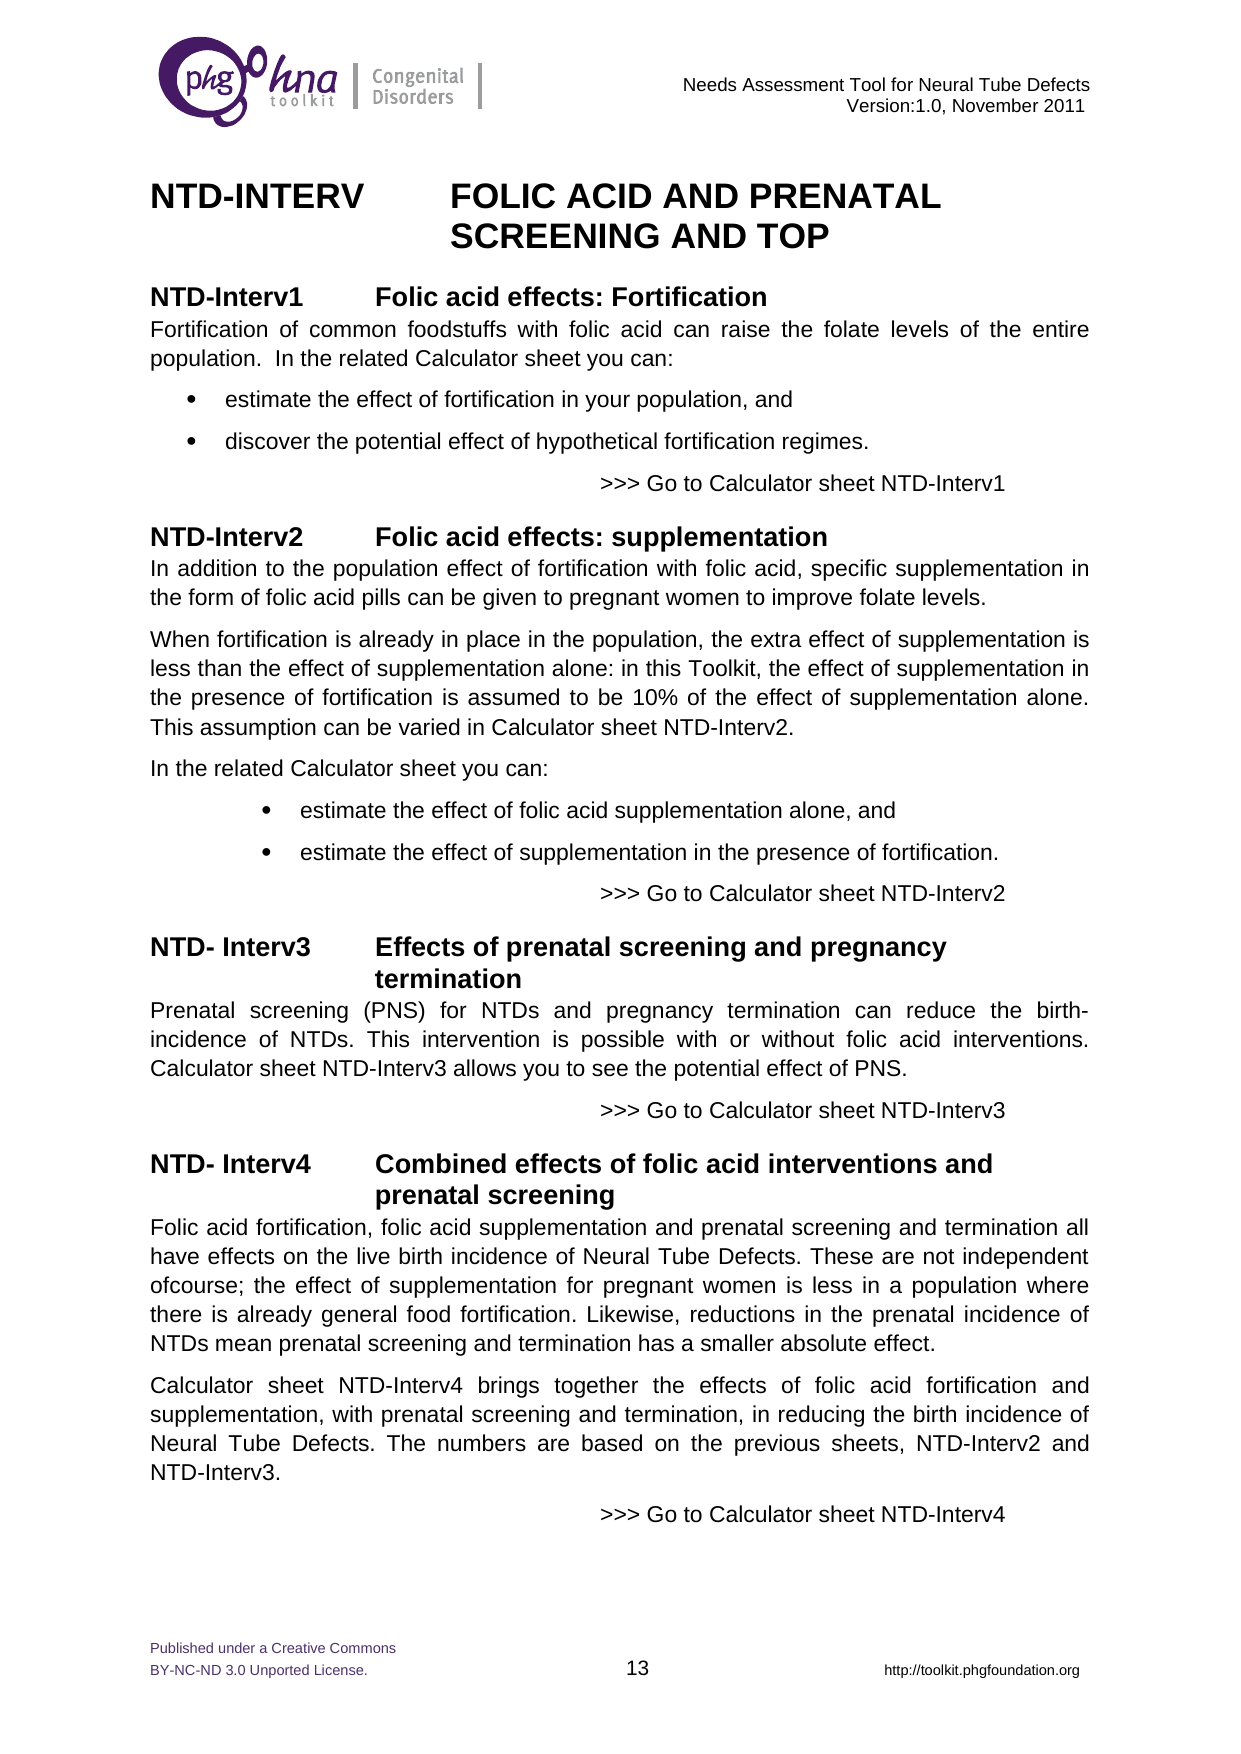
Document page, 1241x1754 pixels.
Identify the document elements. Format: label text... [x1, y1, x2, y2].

subtitle NTD-Interv1 Folic acid effects: Fortification [150, 281, 1090, 313]
text >>> Go to Calculator sheet NTD-Interv1 [525, 467, 1090, 496]
text Calculator sheet NTD-Interv4 brings together the effects of folic acid fortification and supplementation, with prenatal screening and termination, in reducing the birth incidence of Neural Tube Defects. The numbers are based on the previous sheets, NTD-Interv2 and NTD-Interv3. [150, 1369, 1090, 1486]
text Prenatal screening (PNS) for NTDs and pregnancy termination can reduce the birth-incidence of NTDs. This intervention is possible with or without folic acid interventions. Calculator sheet NTD-Interv3 allows you to see the potential effect of PNS. [150, 994, 1090, 1081]
text >>> Go to Calculator sheet NTD-Interv3 [525, 1094, 1090, 1123]
text In addition to the population effect of fortification with folic acid, specific supplementation in the form of folic acid pills can be given to pregnant women to improve folate levels. [150, 552, 1090, 611]
list discover the potential effect of hypothetical fortification regimes. [187, 425, 1090, 454]
text In the related Calculator sheet you can: [150, 752, 1090, 781]
text Folic acid fortification, folic acid supplementation and prenatal screening and termination all have effects on the live birth incidence of Neural Tube Defects. These are not independent ofcourse; the effect of supplementation for pregnant women is less in a population where there is already general food fortification. Likewise, reductions in the prenatal incidence of NTDs mean prenatal screening and termination has a smaller absolute effect. [150, 1211, 1090, 1356]
subtitle NTD-Interv2 Folic acid effects: supplementation [150, 521, 1090, 552]
subtitle NTD- Interv3 Effects of prenatal screening and pregnancy termination [150, 931, 1090, 994]
text When fortification is already in place in the population, the extra effect of supplementation is less than the effect of supplementation alone: in this Toolkit, the effect of supplementation in the presence of fortification is assumed to be 10% of the effect of supplementation alone. This assumption can be varied in Calculator sheet NTD-Interv2. [150, 623, 1090, 740]
subtitle NTD- Interv4 Combined effects of folic acid interventions and prenatal screening [150, 1148, 1090, 1211]
list estimate the effect of folic acid supplementation alone, and [262, 794, 1090, 823]
text >>> Go to Calculator sheet NTD-Interv4 [525, 1498, 1090, 1527]
subtitle NTD-Interv Folic acid and prenatal screening and ToP [150, 175, 1090, 256]
text >>> Go to Calculator sheet NTD-Interv2 [525, 877, 1090, 906]
list estimate the effect of supplementation in the presence of fortification. [262, 836, 1090, 865]
list estimate the effect of fortification in your population, and [187, 383, 1090, 413]
text Fortification of common foodstuffs with folic acid can raise the folate levels of the entire population. In the related Calculator sheet you can: [150, 313, 1090, 371]
